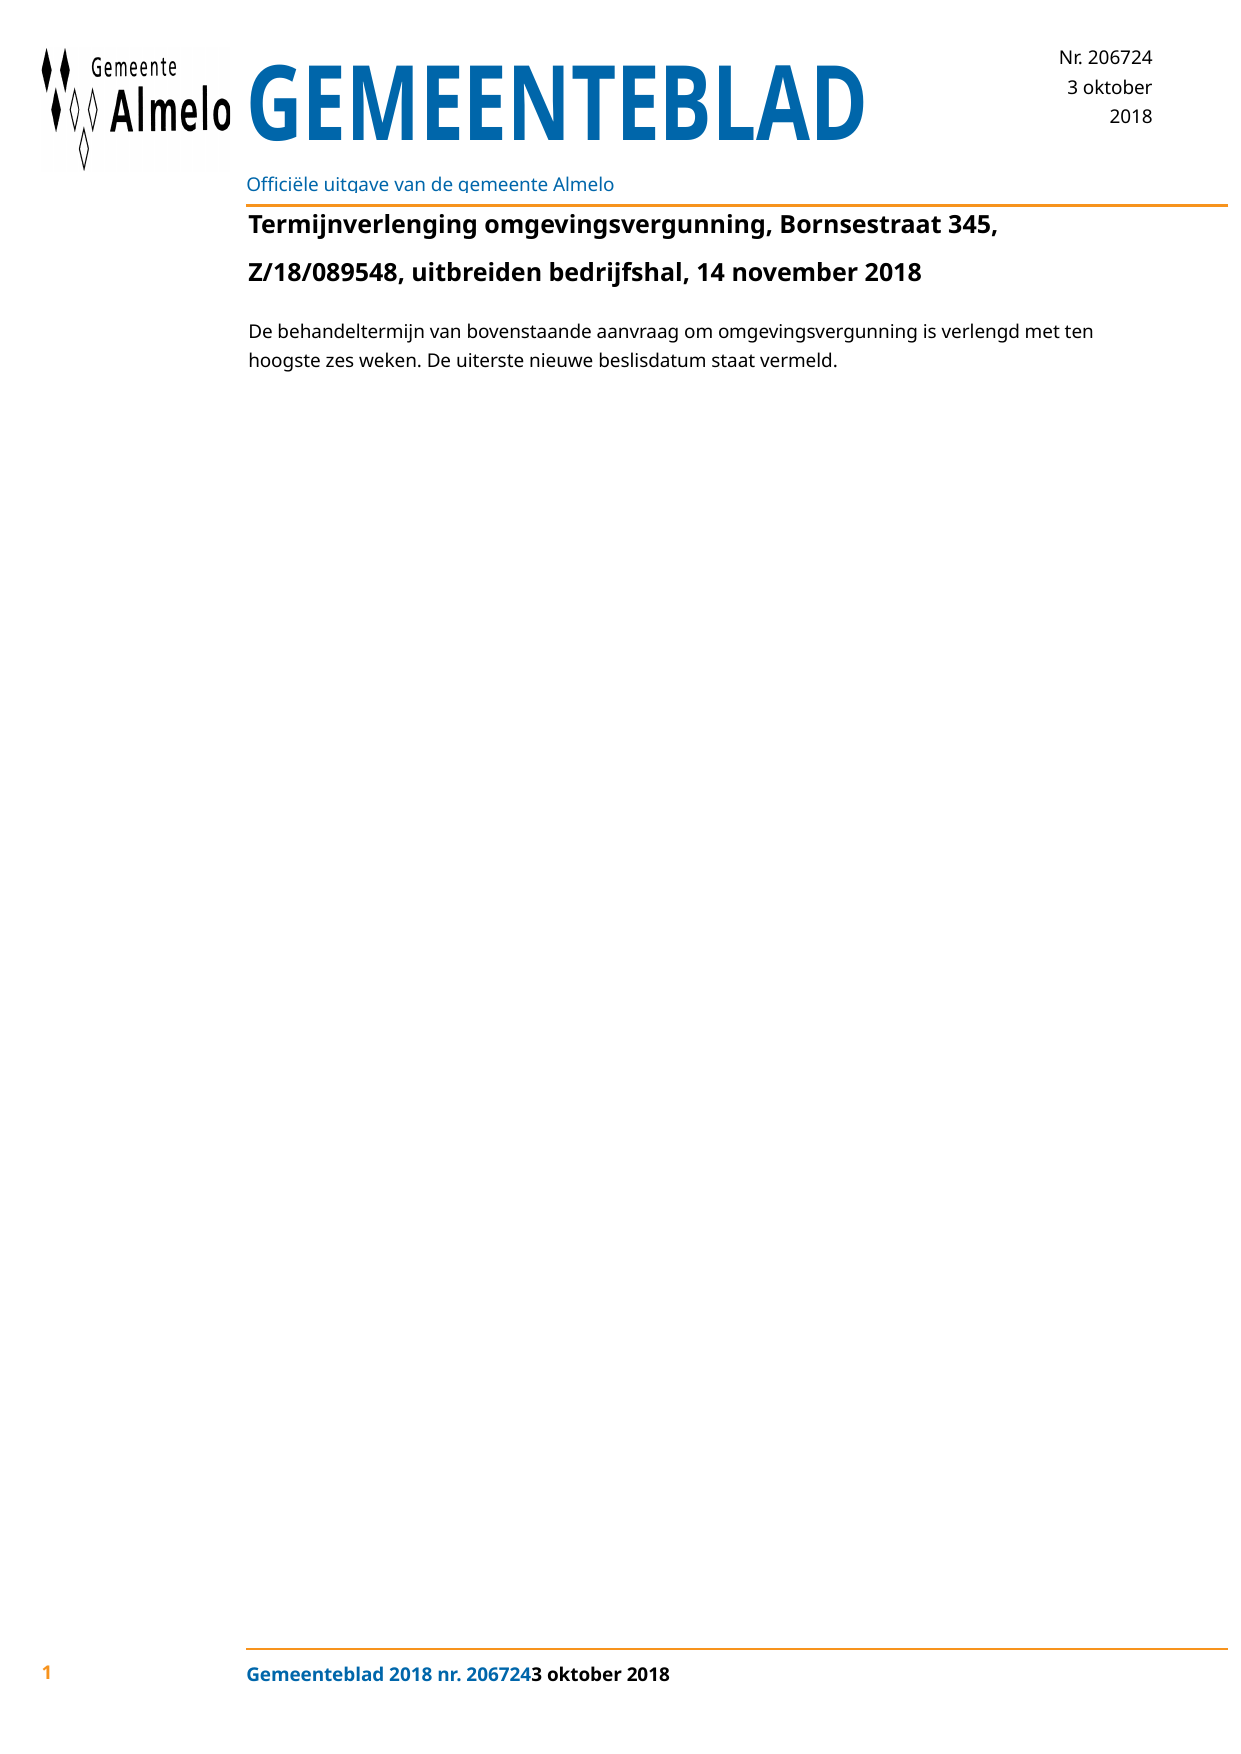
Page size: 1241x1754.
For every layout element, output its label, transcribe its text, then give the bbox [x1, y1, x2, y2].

text De behandeltermijn van bovenstaande aanvraag om omgevingsvergunning is verlengd met ten hoogste zes weken. De uiterste nieuwe beslisdatum staat vermeld. [248, 318, 1152, 373]
text Termijnverlenging omgevingsvergunning, Bornsestraat 345, Z/18/089548, uitbreiden bedrijfshal, 14 november 2018 [248, 207, 1152, 288]
picture [41, 47, 231, 172]
